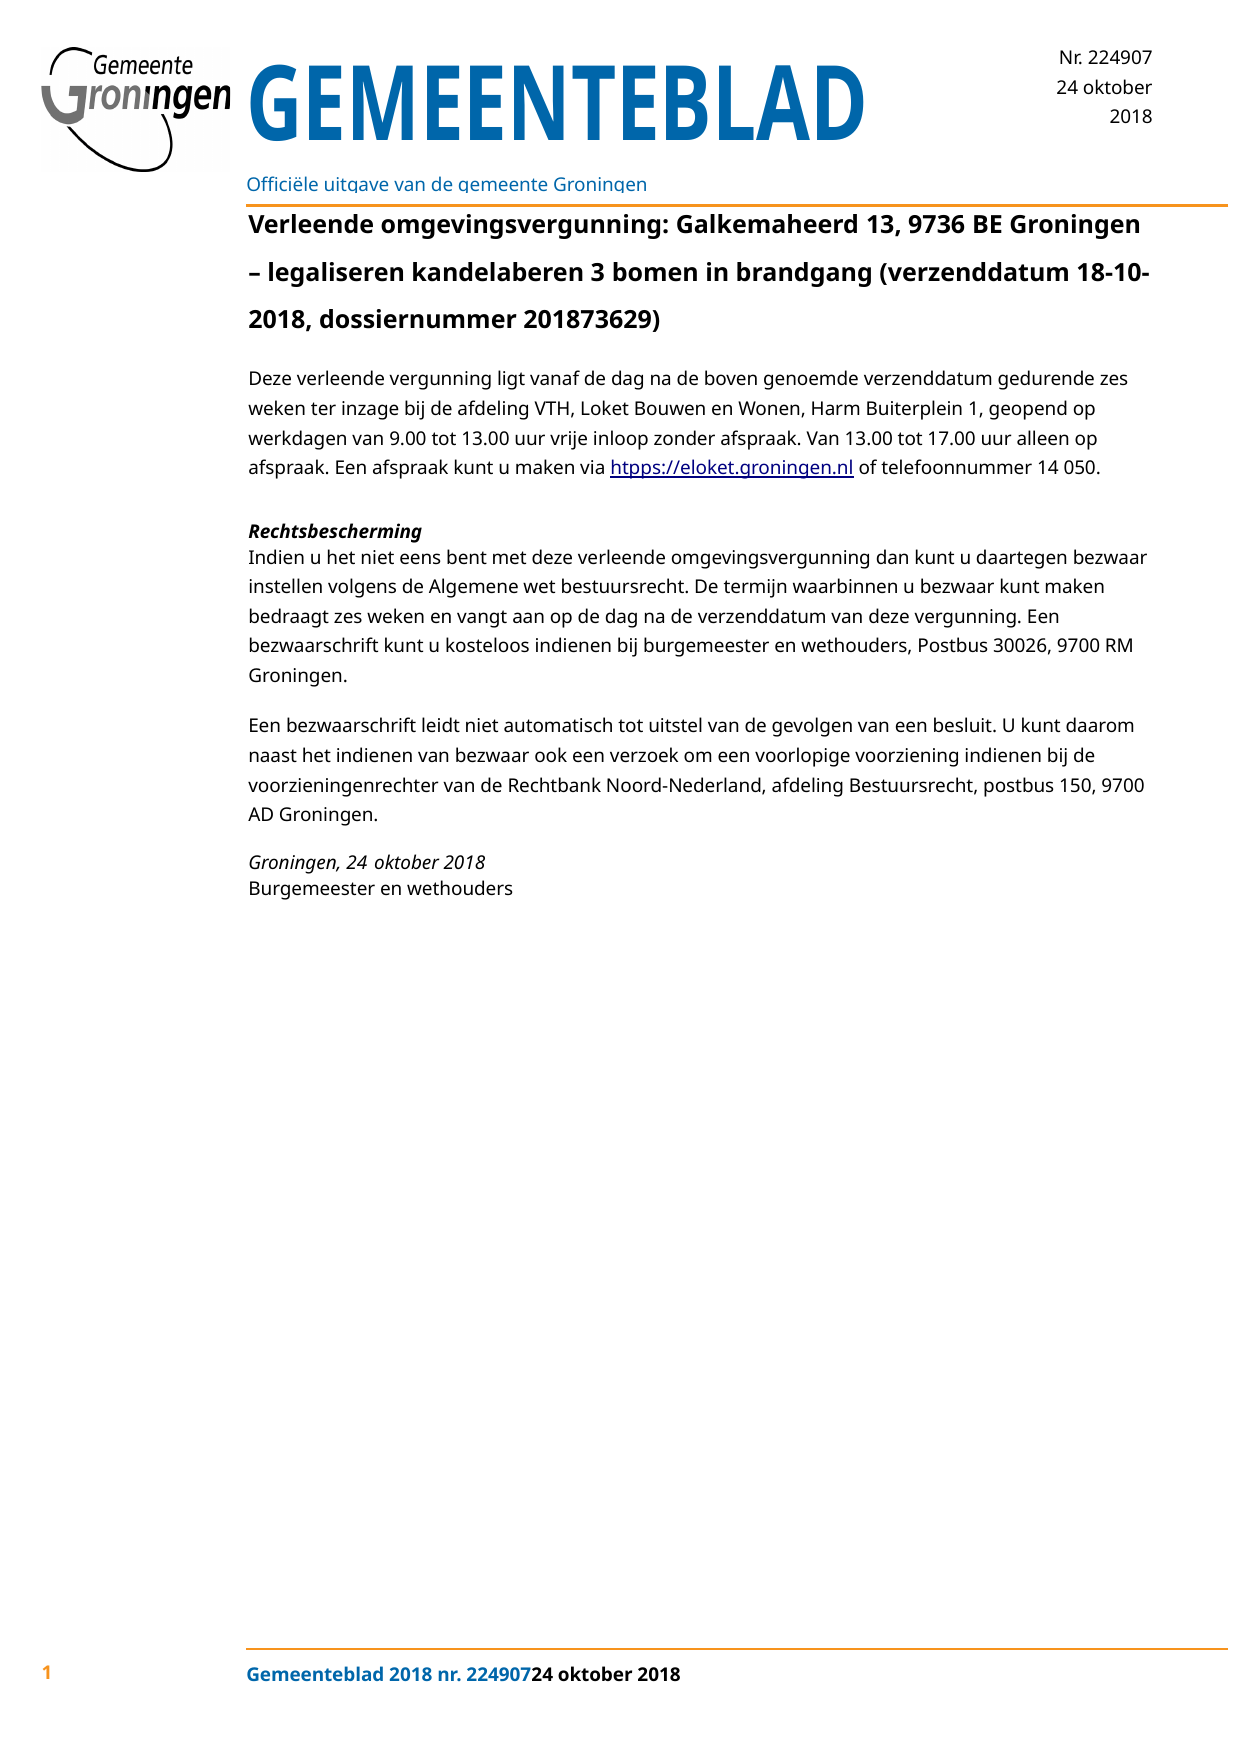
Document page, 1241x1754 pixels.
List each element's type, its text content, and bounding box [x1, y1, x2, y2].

text Groningen, 24 oktober 2018 [248, 849, 1152, 875]
text Deze verleende vergunning ligt vanaf de dag na de boven genoemde verzenddatum gedurende zes weken ter inzage bij de afdeling VTH, Loket Bouwen en Wonen, Harm Buiterplein 1, geopend op werkdagen van 9.00 tot 13.00 uur vrije inloop zonder afspraak. Van 13.00 tot 17.00 uur alleen op afspraak. Een afspraak kunt u maken via htpps://eloket.groningen.nl of telefoonnummer 14 050. [248, 366, 1152, 480]
text Rechtsbescherming [248, 518, 1152, 544]
picture [41, 47, 231, 172]
text Burgemeester en wethouders [248, 875, 1152, 901]
text Indien u het niet eens bent met deze verleende omgevingsvergunning dan kunt u daartegen bezwaar instellen volgens de Algemene wet bestuursrecht. De termijn waarbinnen u bezwaar kunt maken bedraagt zes weken en vangt aan op de dag na de verzenddatum van deze vergunning. Een bezwaarschrift kunt u kosteloos indienen bij burgemeester en wethouders, Postbus 30026, 9700 RM Groningen. [248, 544, 1152, 688]
text Een bezwaarschrift leidt niet automatisch tot uitstel van de gevolgen van een besluit. U kunt daarom naast het indienen van bezwaar ook een verzoek om een voorlopige voorziening indienen bij de voorzieningenrechter van de Rechtbank Noord-Nederland, afdeling Bestuursrecht, postbus 150, 9700 AD Groningen. [248, 713, 1152, 827]
text Verleende omgevingsvergunning: Galkemaheerd 13, 9736 BE Groningen – legaliseren kandelaberen 3 bomen in brandgang (verzenddatum 18-10-2018, dossiernummer 201873629) [248, 207, 1152, 336]
